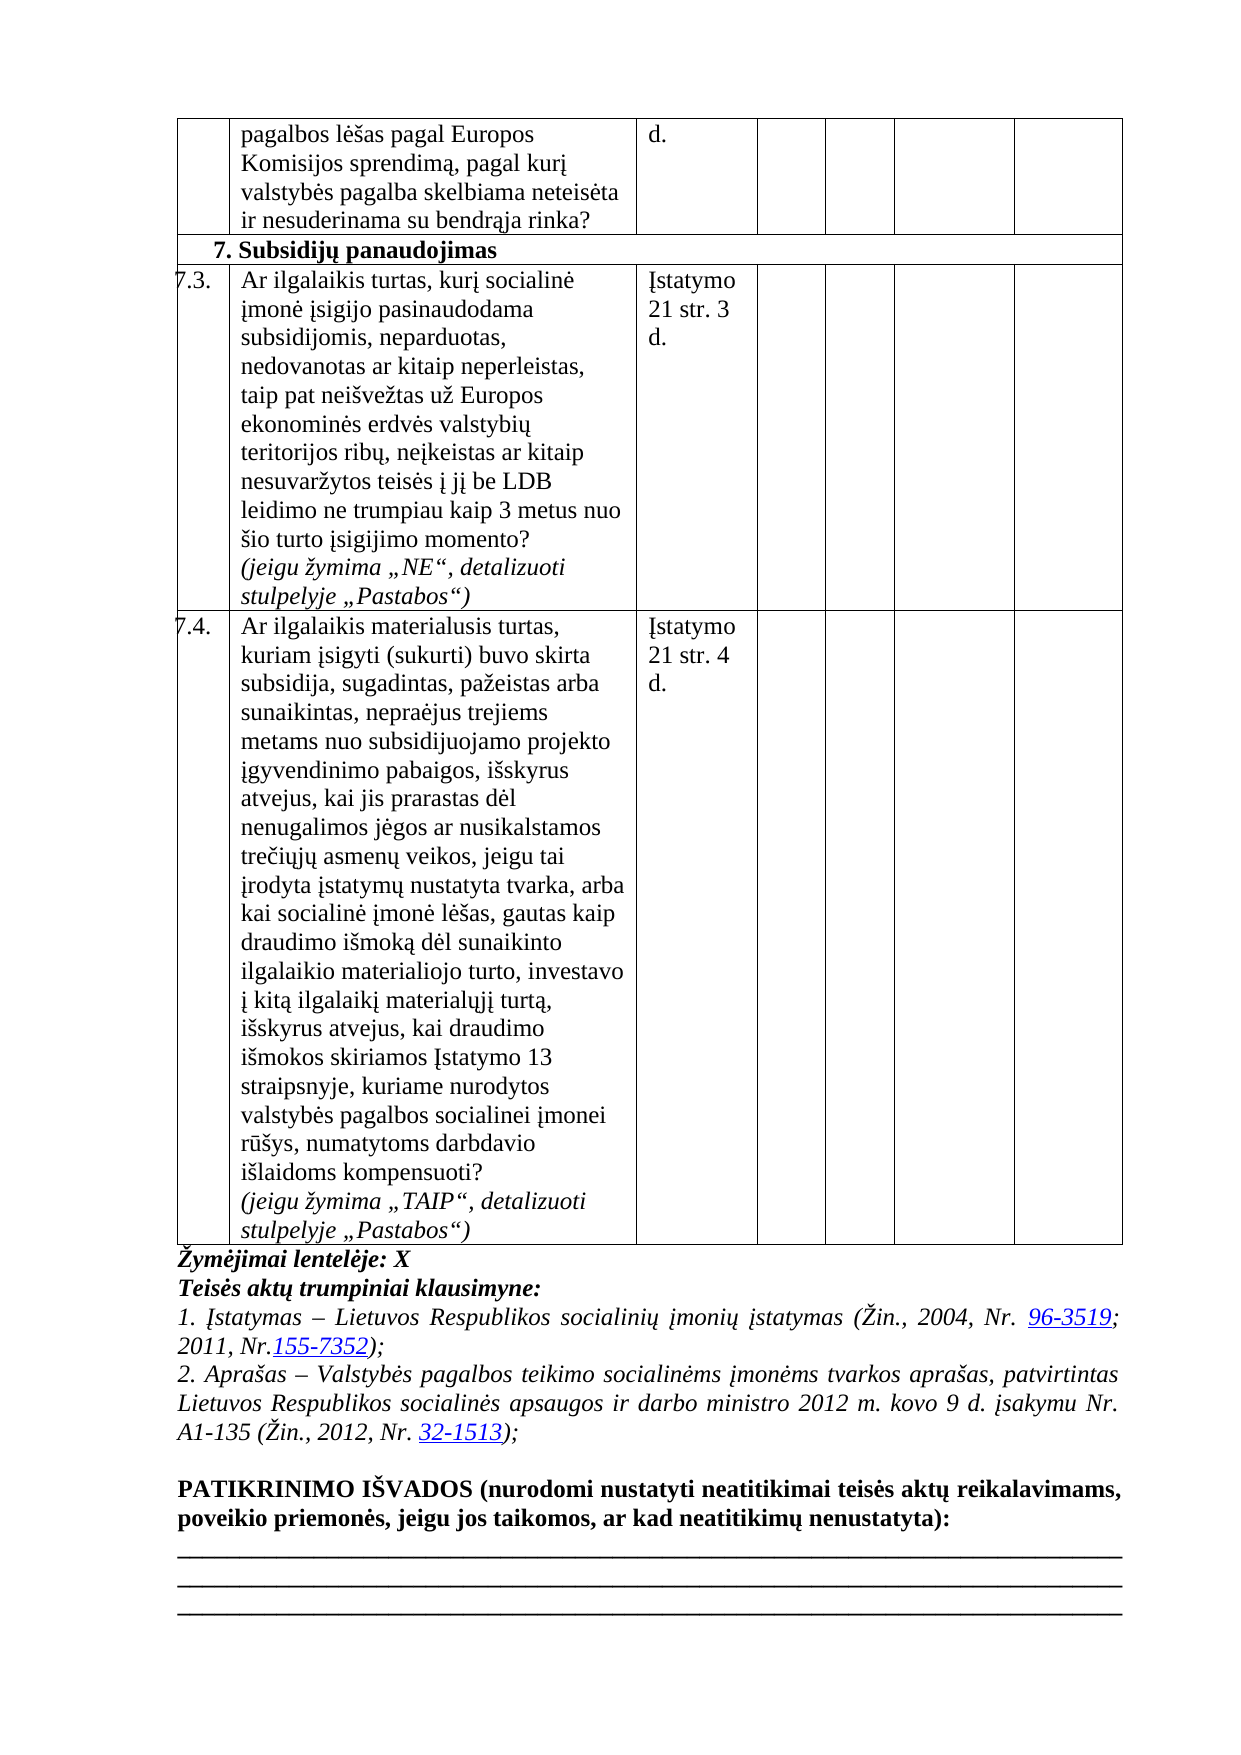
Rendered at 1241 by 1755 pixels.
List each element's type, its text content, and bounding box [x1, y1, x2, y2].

text 2. Aprašas – Valstybės pagalbos teikimo socialinėms įmonėms tvarkos aprašas, patvirtintas Lietuvos Respublikos socialinės apsaugos ir darbo ministro 2012 m. kovo 9 d. įsakymu Nr. A1-135 (Žin., 2012, Nr. 32-1513); [177, 1359, 1122, 1446]
table_cell [826, 265, 894, 610]
table_cell 7.3. [178, 265, 229, 610]
table_cell [999, 235, 1024, 264]
text _ [177, 1561, 1122, 1586]
table_cell [826, 611, 894, 1243]
table_cell 7.4. [178, 611, 229, 1243]
table_cell [1048, 235, 1073, 264]
table_cell Ar ilgalaikis materialusis turtas, kuriam įsigyti (sukurti) buvo skirta subsidija, sugadintas, pažeistas arba sunaikintas, nepraėjus trejiems metams nuo subsidijuojamo projekto įgyvendinimo pabaigos, išskyrus atvejus, kai jis prarastas dėl nenugalimos jėgos ar nusikalstamos trečiųjų asmenų veikos, jeigu tai įrodyta įstatymų nustatyta tvarka, arba kai socialinė įmonė lėšas, gautas kaip draudimo išmoką dėl sunaikinto ilgalaikio materialiojo turto, investavo į kitą ilgalaikį materialųjį turtą, išskyrus atvejus, kai draudimo išmokos skiriamos Įstatymo 13 straipsnyje, kuriame nurodytos valstybės pagalbos socialinei įmonei rūšys, numatytoms darbdavio išlaidoms kompensuoti? (jeigu žymima „TAIP“, detalizuoti stulpelyje „Pastabos“) [230, 611, 636, 1243]
table_cell [1015, 265, 1122, 610]
table_cell pagalbos lėšas pagal Europos Komisijos sprendimą, pagal kurį valstybės pagalba skelbiama neteisėta ir nesuderinama su bendrąja rinka? [230, 119, 636, 234]
text Žymėjimai lentelėje: X [177, 1245, 1122, 1273]
table_cell [178, 235, 202, 264]
table_cell [758, 119, 825, 234]
table_cell [1024, 235, 1048, 264]
table_cell [895, 265, 1014, 610]
table_cell [1015, 119, 1122, 234]
text 1. Įstatymas – Lietuvos Respublikos socialinių įmonių įstatymas (Žin., 2004, Nr. 96-3519; 2011, Nr.155-7352); [177, 1302, 1122, 1359]
table_cell d. [637, 119, 757, 234]
text PATIKRINIMO IŠVADOS (nurodomi nustatyti neatitikimai teisės aktų reikalavimams, poveikio priemonės, jeigu jos taikomos, ar kad neatitikimų nenustatyta): [177, 1474, 1122, 1532]
table_cell [1015, 611, 1122, 1243]
text Teisės aktų trumpiniai klausimyne: [177, 1273, 1122, 1302]
table_cell [895, 119, 1014, 234]
table_cell [826, 119, 894, 234]
table_cell Ar ilgalaikis turtas, kurį socialinė įmonė įsigijo pasinaudodama subsidijomis, neparduotas, nedovanotas ar kitaip neperleistas, taip pat neišvežtas už Europos ekonominės erdvės valstybių teritorijos ribų, neįkeistas ar kitaip nesuvaržytos teisės į jį be LDB leidimo ne trumpiau kaip 3 metus nuo šio turto įsigijimo momento? (jeigu žymima „NE“, detalizuoti stulpelyje „Pastabos“) [230, 265, 636, 610]
table_cell [1073, 235, 1097, 264]
table_cell Įstatymo 21 str. 3 d. [637, 265, 757, 610]
table_cell [895, 611, 1014, 1243]
table_cell [178, 119, 229, 234]
text _ [177, 1532, 1122, 1557]
table_cell 7. Subsidijų panaudojimas [202, 235, 999, 264]
table_cell [758, 611, 825, 1243]
table_cell [1098, 235, 1122, 264]
table_cell Įstatymo 21 str. 4 d. [637, 611, 757, 1243]
text _ [177, 1589, 1122, 1614]
table_cell [758, 265, 825, 610]
